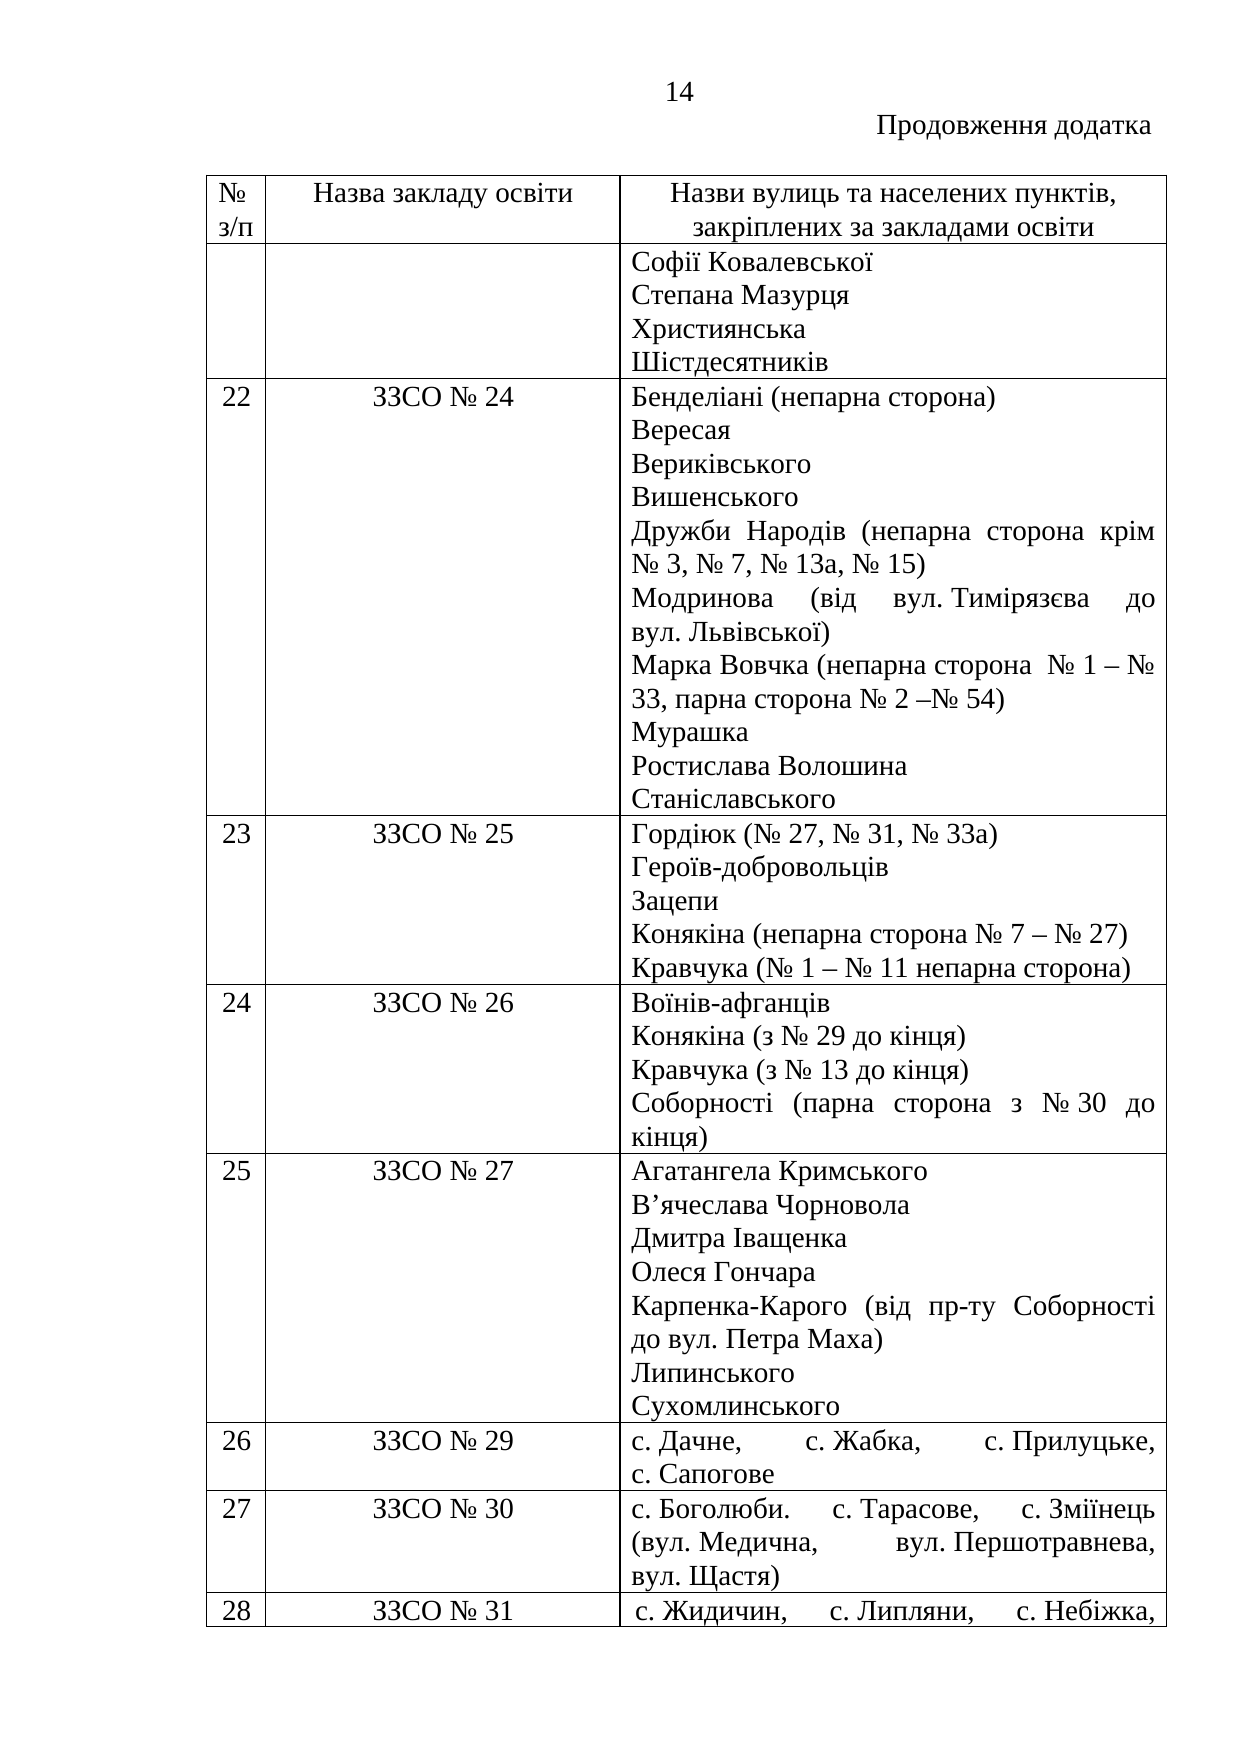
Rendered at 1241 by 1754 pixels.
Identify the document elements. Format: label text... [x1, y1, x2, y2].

table_cell 24 [207, 985, 265, 1152]
table_cell 23 [207, 816, 265, 984]
table_cell Гордіюк (№ 27, № 31, № 33а) Героїв-добровольців Зацепи Конякіна (непарна сторона № 7 – № 27) Кравчука (№ 1 – № 11 непарна сторона) [621, 816, 1166, 984]
table_cell ЗЗСО № 26 [266, 985, 619, 1152]
table_cell ЗЗСО № 30 [266, 1491, 619, 1592]
table_cell [266, 244, 619, 378]
table_cell Воїнів-афганців Конякіна (з № 29 до кінця) Кравчука (з № 13 до кінця) Соборності (парна сторона з № 30 до кінця) [621, 985, 1166, 1152]
table_cell 28 [207, 1593, 265, 1626]
table_cell Агатангела Кримського В’ячеслава Чорновола Дмитра Іващенка Олеся Гончара Карпенка-Карого (від пр-ту Соборності до вул. Петра Маха) Липинського Сухомлинського [621, 1154, 1166, 1422]
table_cell Софії Ковалевської Степана Мазурця Християнська Шістдесятників [621, 244, 1166, 378]
table_header Назва закладу освіти [266, 176, 619, 243]
table_cell 27 [207, 1491, 265, 1592]
table_cell ЗЗСО № 24 [266, 379, 619, 815]
table_cell ЗЗСО № 29 [266, 1423, 619, 1490]
table_cell ЗЗСО № 25 [266, 816, 619, 984]
table_cell с. Дачне, с. Жабка, с. Прилуцьке, с. Сапогове [621, 1423, 1166, 1490]
table_cell 25 [207, 1154, 265, 1422]
table_header № з/п [207, 176, 265, 243]
table_cell с. Боголюби. с. Тарасове, с. Зміїнець (вул. Медична, вул. Першотравнева, вул. Щастя) [621, 1491, 1166, 1592]
table_header Назви вулиць та населених пунктів, закріплених за закладами освіти [621, 176, 1166, 243]
table_cell ЗЗСО № 27 [266, 1154, 619, 1422]
table_cell с. Жидичин, с. Липляни, с. Небіжка, [621, 1593, 1166, 1626]
table_cell 26 [207, 1423, 265, 1490]
table_cell 22 [207, 379, 265, 815]
table_cell Бенделіані (непарна сторона) Вересая Вериківського Вишенського Дружби Народів (непарна сторона крім № 3, № 7, № 13а, № 15) Модринова (від вул. Тимірязєва до вул. Львівської) Марка Вовчка (непарна сторона № 1 – № 33, парна сторона № 2 –№ 54) Мурашка Ростислава Волошина Станіславського [621, 379, 1166, 815]
table_cell ЗЗСО № 31 [266, 1593, 619, 1626]
table_cell [207, 244, 265, 378]
